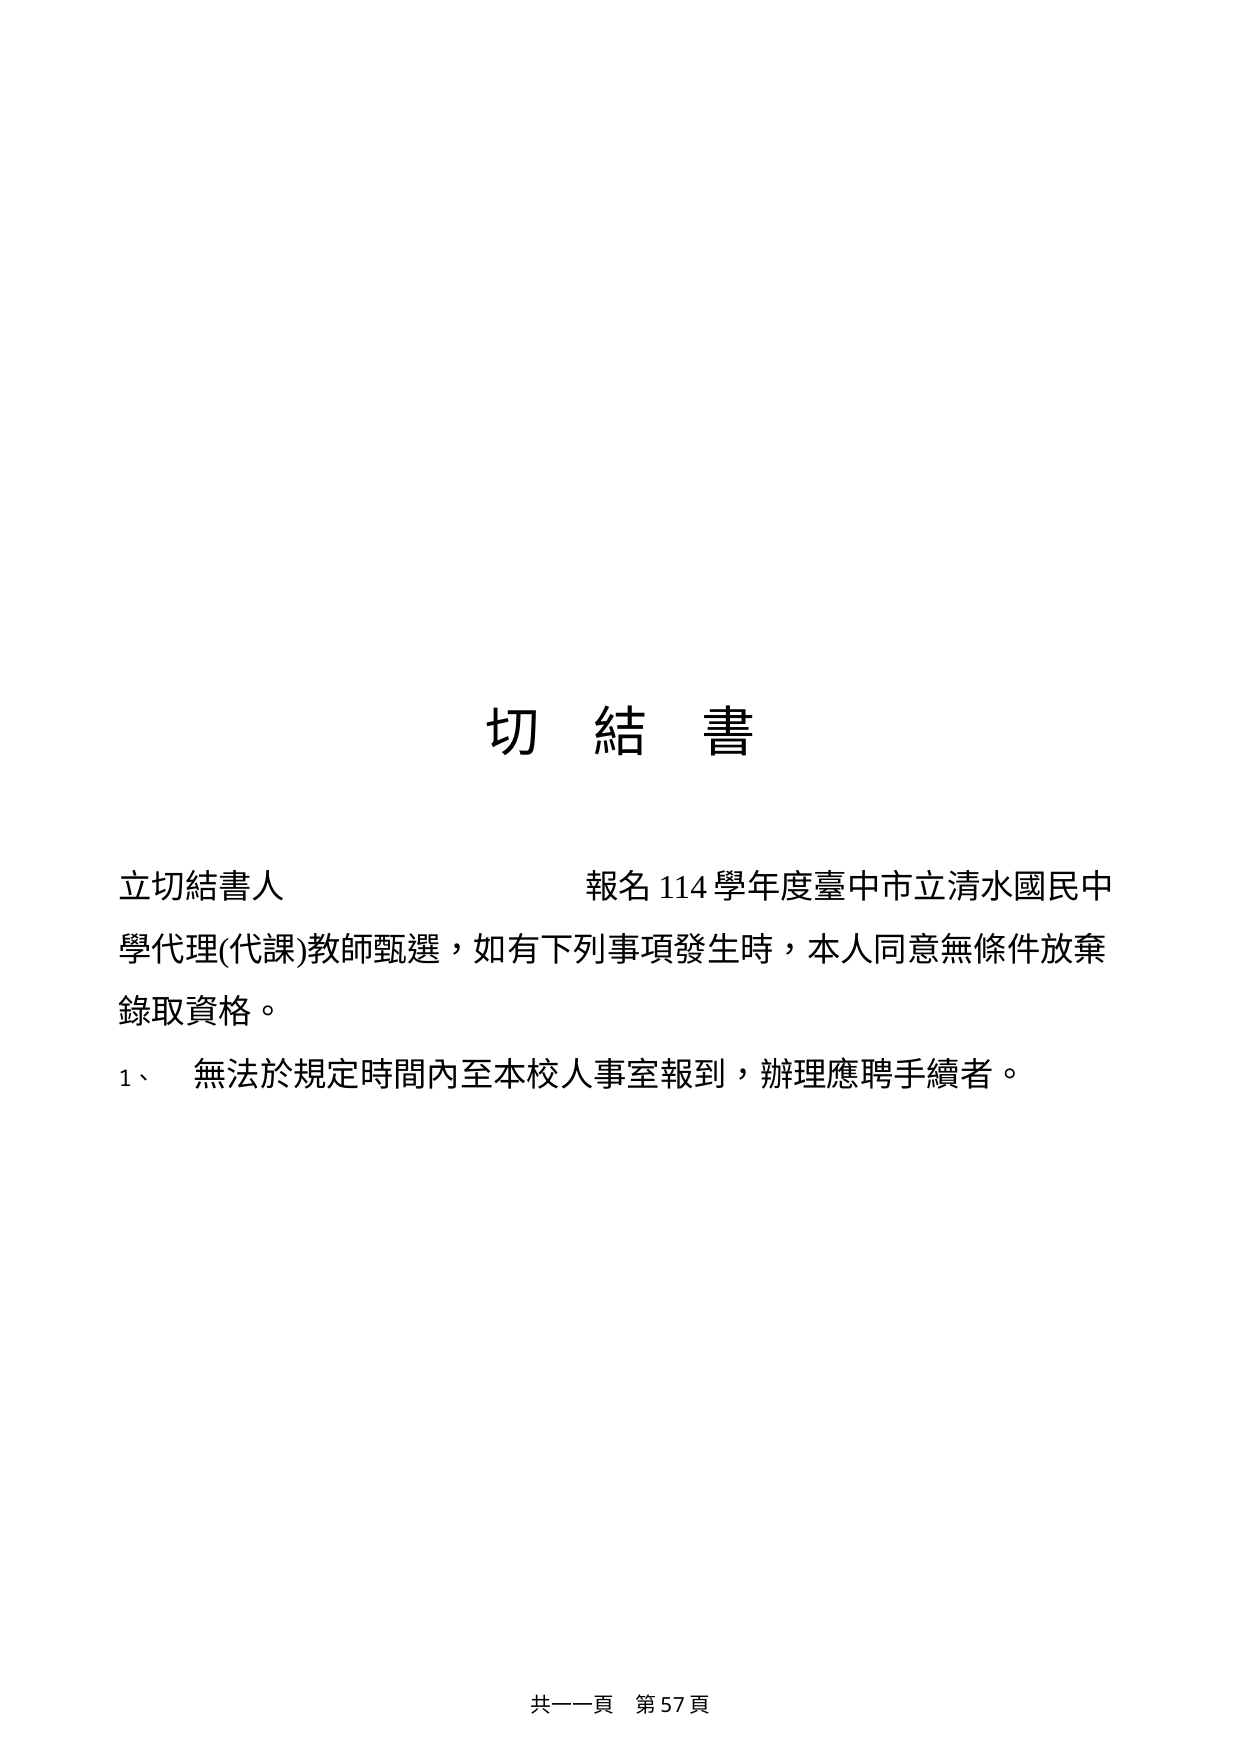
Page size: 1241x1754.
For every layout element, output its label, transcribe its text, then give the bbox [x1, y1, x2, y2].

list 無法於規定時間內至本校人事室報到，辦理應聘手續者。 [118, 1030, 1122, 1092]
text 立切結書人 報名114學年度臺中市立清水國民中學代理(代課)教師甄選，如有下列事項發生時，本人同意無條件放棄錄取資格。 [118, 842, 1122, 1030]
text 切 結 書 [118, 655, 1122, 780]
